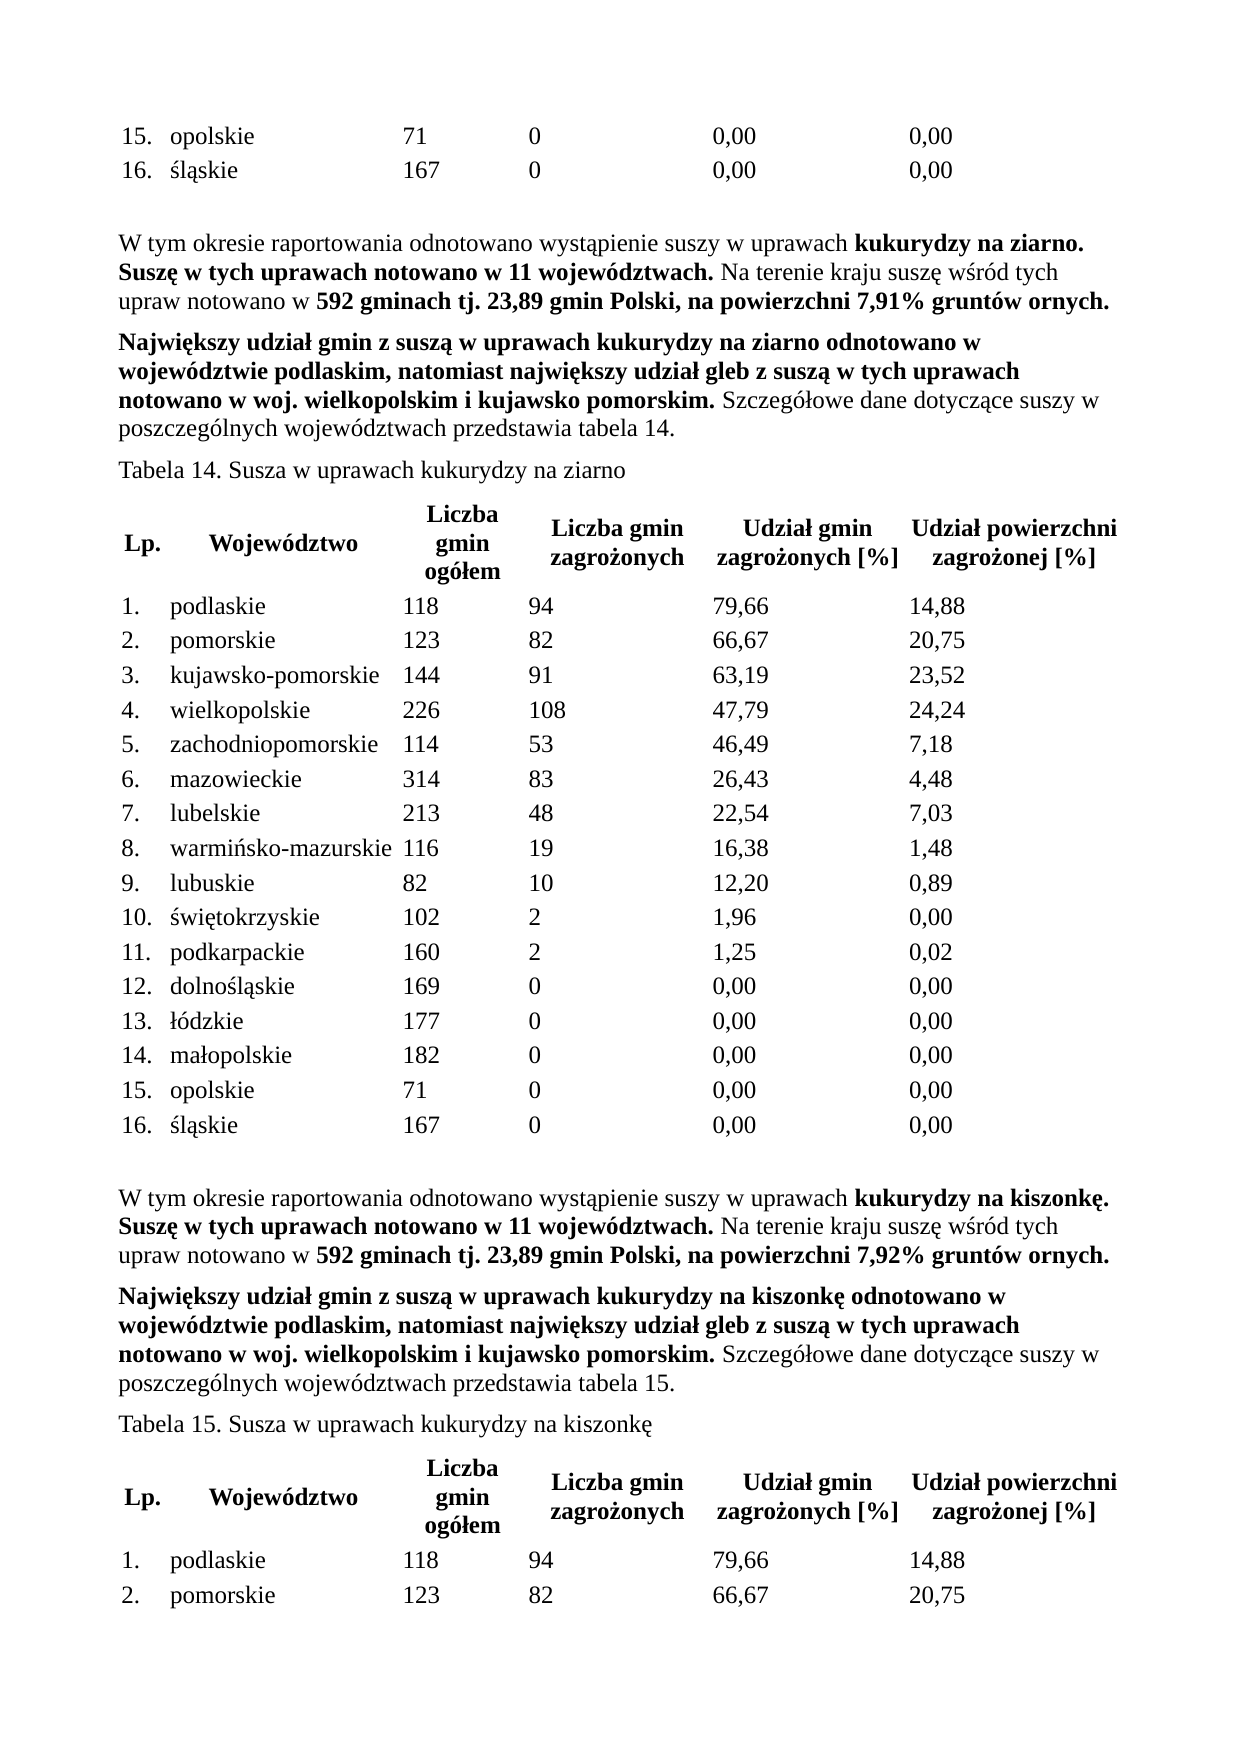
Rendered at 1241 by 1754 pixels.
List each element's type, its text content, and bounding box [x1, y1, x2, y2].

table_cell 5. [118, 726, 167, 761]
table_cell 94 [525, 588, 709, 623]
table_cell 314 [399, 761, 525, 796]
table_header Województwo [167, 496, 399, 588]
table_cell 0,00 [906, 1038, 1122, 1072]
table_header Lp. [118, 1450, 167, 1542]
table_cell 1,48 [906, 830, 1122, 865]
table_cell 79,66 [709, 1542, 906, 1577]
table_cell 167 [399, 153, 525, 187]
table_cell 0 [525, 1038, 709, 1072]
table_cell podkarpackie [167, 934, 399, 968]
table_cell 0 [525, 1003, 709, 1038]
table_cell 46,49 [709, 726, 906, 761]
table_cell 116 [399, 830, 525, 865]
table_cell 2. [118, 623, 167, 657]
table_cell 0,00 [906, 1072, 1122, 1107]
table_cell 23,52 [906, 657, 1122, 692]
table_cell 144 [399, 657, 525, 692]
table_cell 10. [118, 899, 167, 934]
table_header Lp. [118, 496, 167, 588]
table_cell podlaskie [167, 1542, 399, 1577]
table_cell 4. [118, 692, 167, 726]
table_cell 0,00 [906, 1107, 1122, 1141]
table_cell 8. [118, 830, 167, 865]
table_cell 0,00 [709, 153, 906, 187]
table_cell 26,43 [709, 761, 906, 796]
table_cell 213 [399, 796, 525, 830]
table_cell 7,03 [906, 796, 1122, 830]
table_cell 0,00 [709, 1003, 906, 1038]
text Tabela 14. Susza w uprawach kukurydzy na ziarno [118, 455, 1122, 483]
table_cell 20,75 [906, 1577, 1122, 1611]
table_cell 0,00 [906, 899, 1122, 934]
table_cell 82 [399, 865, 525, 899]
table_cell 13. [118, 1003, 167, 1038]
table_cell 7,18 [906, 726, 1122, 761]
table_cell 167 [399, 1107, 525, 1141]
table_cell 1,96 [709, 899, 906, 934]
table_header Liczba gmin ogółem [399, 1450, 525, 1542]
table_cell śląskie [167, 1107, 399, 1141]
table_cell 118 [399, 1542, 525, 1577]
table_cell 2. [118, 1577, 167, 1611]
table_cell 0,00 [906, 969, 1122, 1003]
table_cell 3. [118, 657, 167, 692]
table_cell 14,88 [906, 588, 1122, 623]
table_cell 66,67 [709, 1577, 906, 1611]
table_cell 0,00 [906, 1003, 1122, 1038]
table_cell 10 [525, 865, 709, 899]
table_cell 20,75 [906, 623, 1122, 657]
table_header Liczba gmin zagrożonych [525, 496, 709, 588]
table_cell 9. [118, 865, 167, 899]
table_cell 4,48 [906, 761, 1122, 796]
table_cell 0 [525, 118, 709, 153]
table_cell 16,38 [709, 830, 906, 865]
table_cell 11. [118, 934, 167, 968]
table_cell zachodniopomorskie [167, 726, 399, 761]
table_cell 0,00 [709, 1038, 906, 1072]
table_cell 226 [399, 692, 525, 726]
table_cell 14. [118, 1038, 167, 1072]
table_cell wielkopolskie [167, 692, 399, 726]
table_cell 66,67 [709, 623, 906, 657]
table_cell 0,00 [709, 1107, 906, 1141]
table_cell 108 [525, 692, 709, 726]
table_header Udział powierzchni zagrożonej [%] [906, 1450, 1122, 1542]
table_cell 63,19 [709, 657, 906, 692]
table_cell 24,24 [906, 692, 1122, 726]
table_cell opolskie [167, 118, 399, 153]
table_cell 114 [399, 726, 525, 761]
table_cell łódzkie [167, 1003, 399, 1038]
table_cell 12,20 [709, 865, 906, 899]
table_cell 14,88 [906, 1542, 1122, 1577]
text W tym okresie raportowania odnotowano wystąpienie suszy w uprawach kukurydzy na kiszonkę. Suszę w tych uprawach notowano w 11 województwach. Na terenie kraju suszę wśród tych upraw notowano w 592 gminach tj. 23,89 gmin Polski, na powierzchni 7,92% gruntów ornych. [118, 1183, 1122, 1269]
table_header Liczba gmin ogółem [399, 496, 525, 588]
table_cell 71 [399, 118, 525, 153]
table_cell 0,00 [906, 153, 1122, 187]
text Największy udział gmin z suszą w uprawach kukurydzy na kiszonkę odnotowano w województwie podlaskim, natomiast największy udział gleb z suszą w tych uprawach notowano w woj. wielkopolskim i kujawsko pomorskim. Szczegółowe dane dotyczące suszy w poszczególnych województwach przedstawia tabela 15. [118, 1281, 1122, 1396]
table_cell warmińsko-mazurskie [167, 830, 399, 865]
table_cell 1,25 [709, 934, 906, 968]
table_cell 16. [118, 153, 167, 187]
table_cell opolskie [167, 1072, 399, 1107]
table_cell 22,54 [709, 796, 906, 830]
table_header Udział powierzchni zagrożonej [%] [906, 496, 1122, 588]
table_cell 169 [399, 969, 525, 1003]
table_cell 0 [525, 969, 709, 1003]
table_cell 0,00 [906, 118, 1122, 153]
table_cell 53 [525, 726, 709, 761]
table_cell 91 [525, 657, 709, 692]
table_cell 71 [399, 1072, 525, 1107]
table_cell 0 [525, 153, 709, 187]
table_cell 123 [399, 1577, 525, 1611]
table_cell 82 [525, 623, 709, 657]
table_cell 82 [525, 1577, 709, 1611]
table_cell 83 [525, 761, 709, 796]
table_cell 0,00 [709, 1072, 906, 1107]
table_cell świętokrzyskie [167, 899, 399, 934]
table_cell 123 [399, 623, 525, 657]
table_cell 16. [118, 1107, 167, 1141]
table_cell 177 [399, 1003, 525, 1038]
table_cell małopolskie [167, 1038, 399, 1072]
table_cell 0,00 [709, 969, 906, 1003]
table_cell mazowieckie [167, 761, 399, 796]
table_cell podlaskie [167, 588, 399, 623]
table_header Udział gmin zagrożonych [%] [709, 496, 906, 588]
table_cell 79,66 [709, 588, 906, 623]
table_header Liczba gmin zagrożonych [525, 1450, 709, 1542]
table_cell 48 [525, 796, 709, 830]
table_cell 0 [525, 1107, 709, 1141]
table_cell 94 [525, 1542, 709, 1577]
table_cell 6. [118, 761, 167, 796]
text Tabela 15. Susza w uprawach kukurydzy na kiszonkę [118, 1409, 1122, 1438]
table_cell pomorskie [167, 1577, 399, 1611]
table_cell 12. [118, 969, 167, 1003]
table_cell 102 [399, 899, 525, 934]
text Największy udział gmin z suszą w uprawach kukurydzy na ziarno odnotowano w województwie podlaskim, natomiast największy udział gleb z suszą w tych uprawach notowano w woj. wielkopolskim i kujawsko pomorskim. Szczegółowe dane dotyczące suszy w poszczególnych województwach przedstawia tabela 14. [118, 327, 1122, 442]
table_cell 0,02 [906, 934, 1122, 968]
table_cell 160 [399, 934, 525, 968]
table_cell 118 [399, 588, 525, 623]
table_header Udział gmin zagrożonych [%] [709, 1450, 906, 1542]
table_cell 15. [118, 118, 167, 153]
table_header Województwo [167, 1450, 399, 1542]
table_cell 0,89 [906, 865, 1122, 899]
table_cell 182 [399, 1038, 525, 1072]
table_cell dolnośląskie [167, 969, 399, 1003]
table_cell 2 [525, 899, 709, 934]
text W tym okresie raportowania odnotowano wystąpienie suszy w uprawach kukurydzy na ziarno. Suszę w tych uprawach notowano w 11 województwach. Na terenie kraju suszę wśród tych upraw notowano w 592 gminach tj. 23,89 gmin Polski, na powierzchni 7,91% gruntów ornych. [118, 228, 1122, 315]
table_cell 1. [118, 1542, 167, 1577]
table_cell 2 [525, 934, 709, 968]
table_cell 1. [118, 588, 167, 623]
table_cell 0 [525, 1072, 709, 1107]
table_cell lubelskie [167, 796, 399, 830]
table_cell lubuskie [167, 865, 399, 899]
table_cell 7. [118, 796, 167, 830]
table_cell 15. [118, 1072, 167, 1107]
table_cell 19 [525, 830, 709, 865]
table_cell pomorskie [167, 623, 399, 657]
table_cell śląskie [167, 153, 399, 187]
table_cell 0,00 [709, 118, 906, 153]
table_cell kujawsko-pomorskie [167, 657, 399, 692]
table_cell 47,79 [709, 692, 906, 726]
